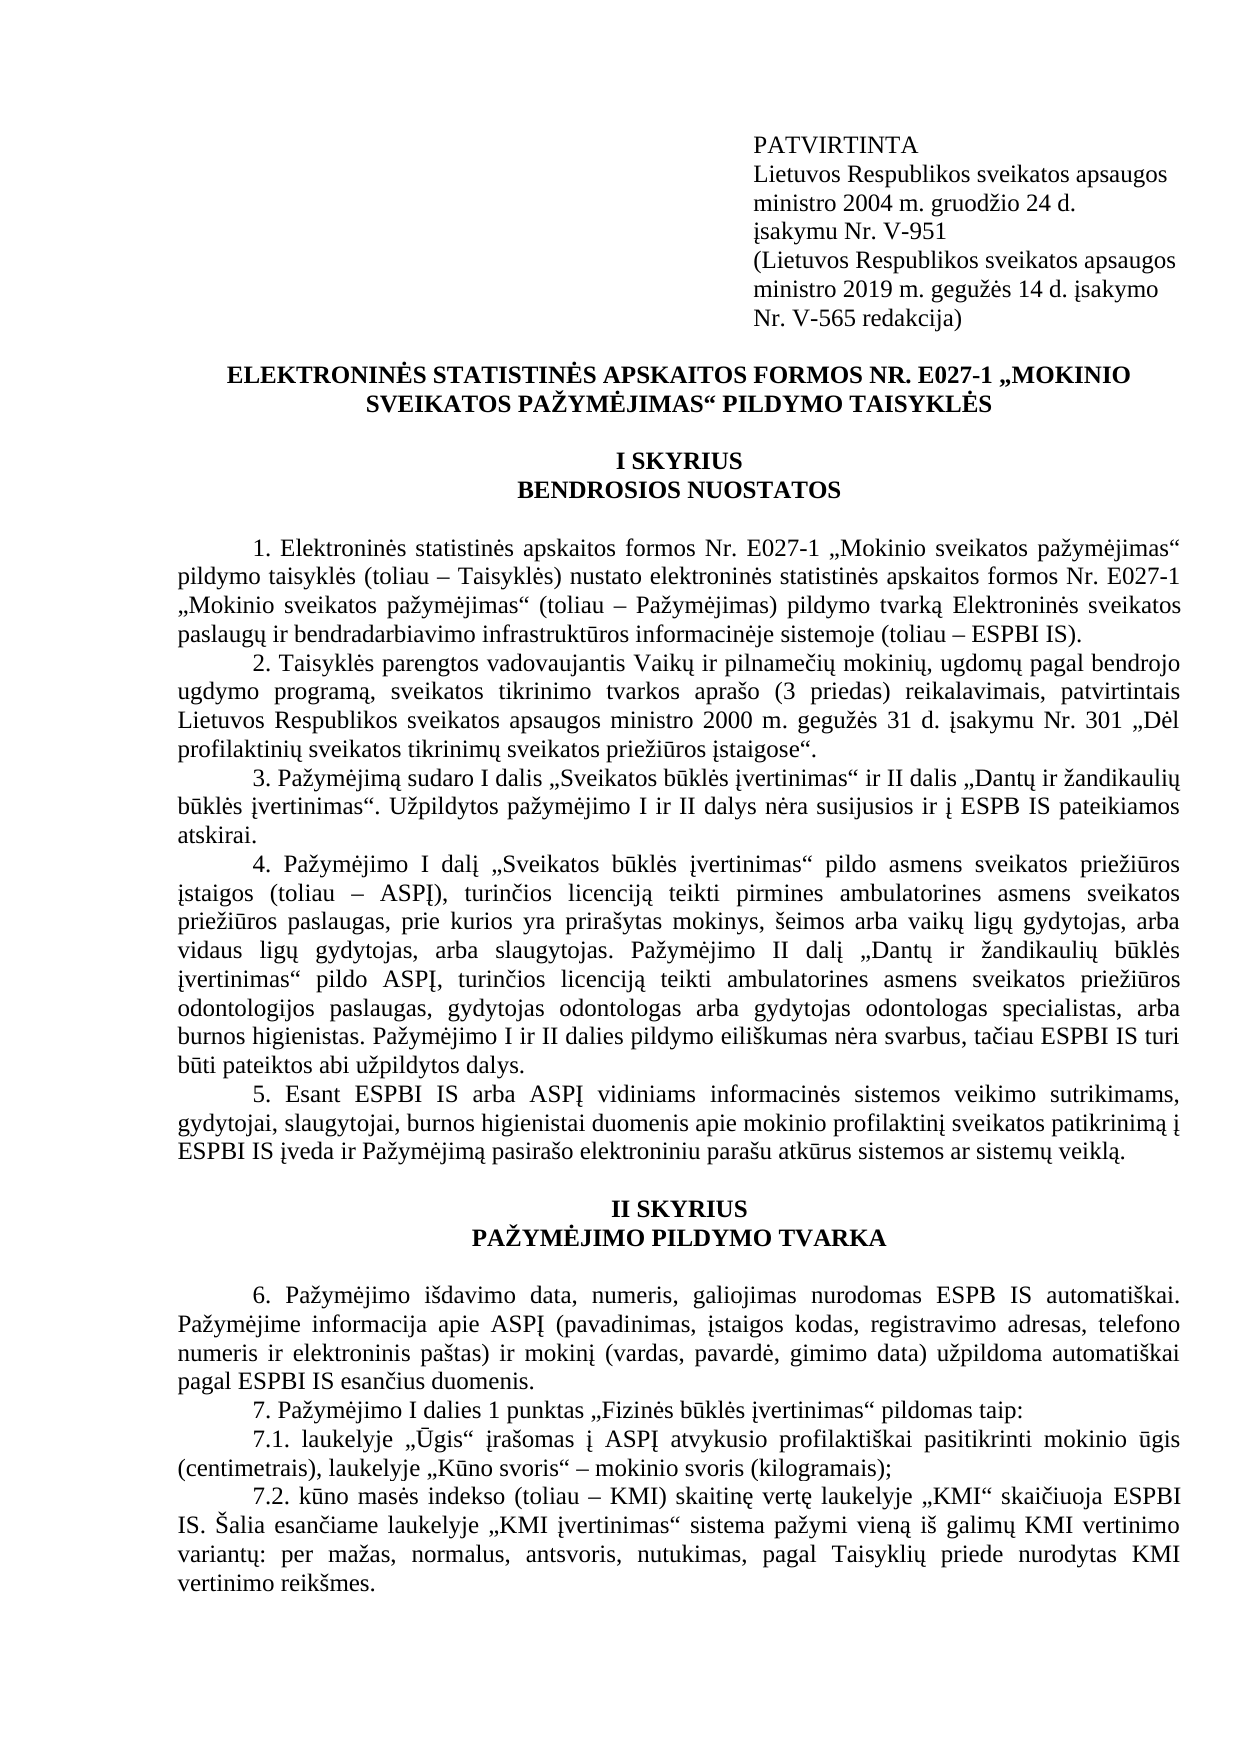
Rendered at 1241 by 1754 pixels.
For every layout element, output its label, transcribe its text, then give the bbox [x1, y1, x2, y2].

text 7.2. kūno masės indekso (toliau – KMI) skaitinę vertę laukelyje „KMI“ skaičiuoja ESPBI IS. Šalia esančiame laukelyje „KMI įvertinimas“ sistema pažymi vieną iš galimų KMI vertinimo variantų: per mažas, normalus, antsvoris, nutukimas, pagal Taisyklių priede nurodytas KMI vertinimo reikšmes. [177, 1481, 1181, 1596]
text 7.1. laukelyje „Ūgis“ įrašomas į ASPĮ atvykusio profilaktiškai pasitikrinti mokinio ūgis (centimetrais), laukelyje „Kūno svoris“ – mokinio svoris (kilogramais); [177, 1424, 1181, 1481]
text 1. Elektroninės statistinės apskaitos formos Nr. E027-1 „Mokinio sveikatos pažymėjimas“ pildymo taisyklės (toliau – Taisyklės) nustato elektroninės statistinės apskaitos formos Nr. E027-1 „Mokinio sveikatos pažymėjimas“ (toliau – Pažymėjimas) pildymo tvarką Elektroninės sveikatos paslaugų ir bendradarbiavimo infrastruktūros informacinėje sistemoje (toliau – ESPBI IS). [177, 533, 1181, 648]
text ministro 2004 m. gruodžio 24 d. [177, 188, 1181, 216]
text (Lietuvos Respublikos sveikatos apsaugos ministro 2019 m. gegužės 14 d. įsakymo [753, 245, 1181, 303]
text 5. Esant ESPBI IS arba ASPĮ vidiniams informacinės sistemos veikimo sutrikimams, gydytojai, slaugytojai, burnos higienistai duomenis apie mokinio profilaktinį sveikatos patikrinimą į ESPBI IS įveda ir Pažymėjimą pasirašo elektroniniu parašu atkūrus sistemos ar sistemų veiklą. [177, 1079, 1181, 1165]
text įsakymu Nr. V-951 [177, 216, 1181, 245]
text Lietuvos Respublikos sveikatos apsaugos [177, 159, 1181, 188]
text Nr. V-565 redakcija) [753, 303, 1181, 331]
text 4. Pažymėjimo I dalį „Sveikatos būklės įvertinimas“ pildo asmens sveikatos priežiūros įstaigos (toliau – ASPĮ), turinčios licenciją teikti pirmines ambulatorines asmens sveikatos priežiūros paslaugas, prie kurios yra prirašytas mokinys, šeimos arba vaikų ligų gydytojas, arba vidaus ligų gydytojas, arba slaugytojas. Pažymėjimo II dalį „Dantų ir žandikaulių būklės įvertinimas“ pildo ASPĮ, turinčios licenciją teikti ambulatorines asmens sveikatos priežiūros odontologijos paslaugas, gydytojas odontologas arba gydytojas odontologas specialistas, arba burnos higienistas. Pažymėjimo I ir II dalies pildymo eiliškumas nėra svarbus, tačiau ESPBI IS turi būti pateiktos abi užpildytos dalys. [177, 849, 1181, 1079]
text 2. Taisyklės parengtos vadovaujantis Vaikų ir pilnamečių mokinių, ugdomų pagal bendrojo ugdymo programą, sveikatos tikrinimo tvarkos aprašo (3 priedas) reikalavimais, patvirtintais Lietuvos Respublikos sveikatos apsaugos ministro 2000 m. gegužės 31 d. įsakymu Nr. 301 „Dėl profilaktinių sveikatos tikrinimų sveikatos priežiūros įstaigose“. [177, 648, 1181, 763]
text PAŽYMĖJIMO PILDYMO TVARKA [177, 1223, 1181, 1251]
text 6. Pažymėjimo išdavimo data, numeris, galiojimas nurodomas ESPB IS automatiškai. Pažymėjime informacija apie ASPĮ (pavadinimas, įstaigos kodas, registravimo adresas, telefono numeris ir elektroninis paštas) ir mokinį (vardas, pavardė, gimimo data) užpildoma automatiškai pagal ESPBI IS esančius duomenis. [177, 1280, 1181, 1395]
text 3. Pažymėjimą sudaro I dalis „Sveikatos būklės įvertinimas“ ir II dalis „Dantų ir žandikaulių būklės įvertinimas“. Užpildytos pažymėjimo I ir II dalys nėra susijusios ir į ESPB IS pateikiamos atskirai. [177, 763, 1181, 849]
text II SKYRIUS [177, 1194, 1181, 1223]
text ELEKTRONINĖS STATISTINĖS APSKAITOS FORMOS NR. E027-1 „MOKINIO SVEIKATOS PAŽYMĖJIMAS“ PILDYMO TAISYKLĖS [177, 360, 1181, 418]
text PATVIRTINTA [177, 130, 1181, 159]
text BENDROSIOS NUOSTATOS [177, 475, 1181, 504]
text I SKYRIUS [177, 446, 1181, 475]
text 7. Pažymėjimo I dalies 1 punktas „Fizinės būklės įvertinimas“ pildomas taip: [177, 1395, 1181, 1424]
